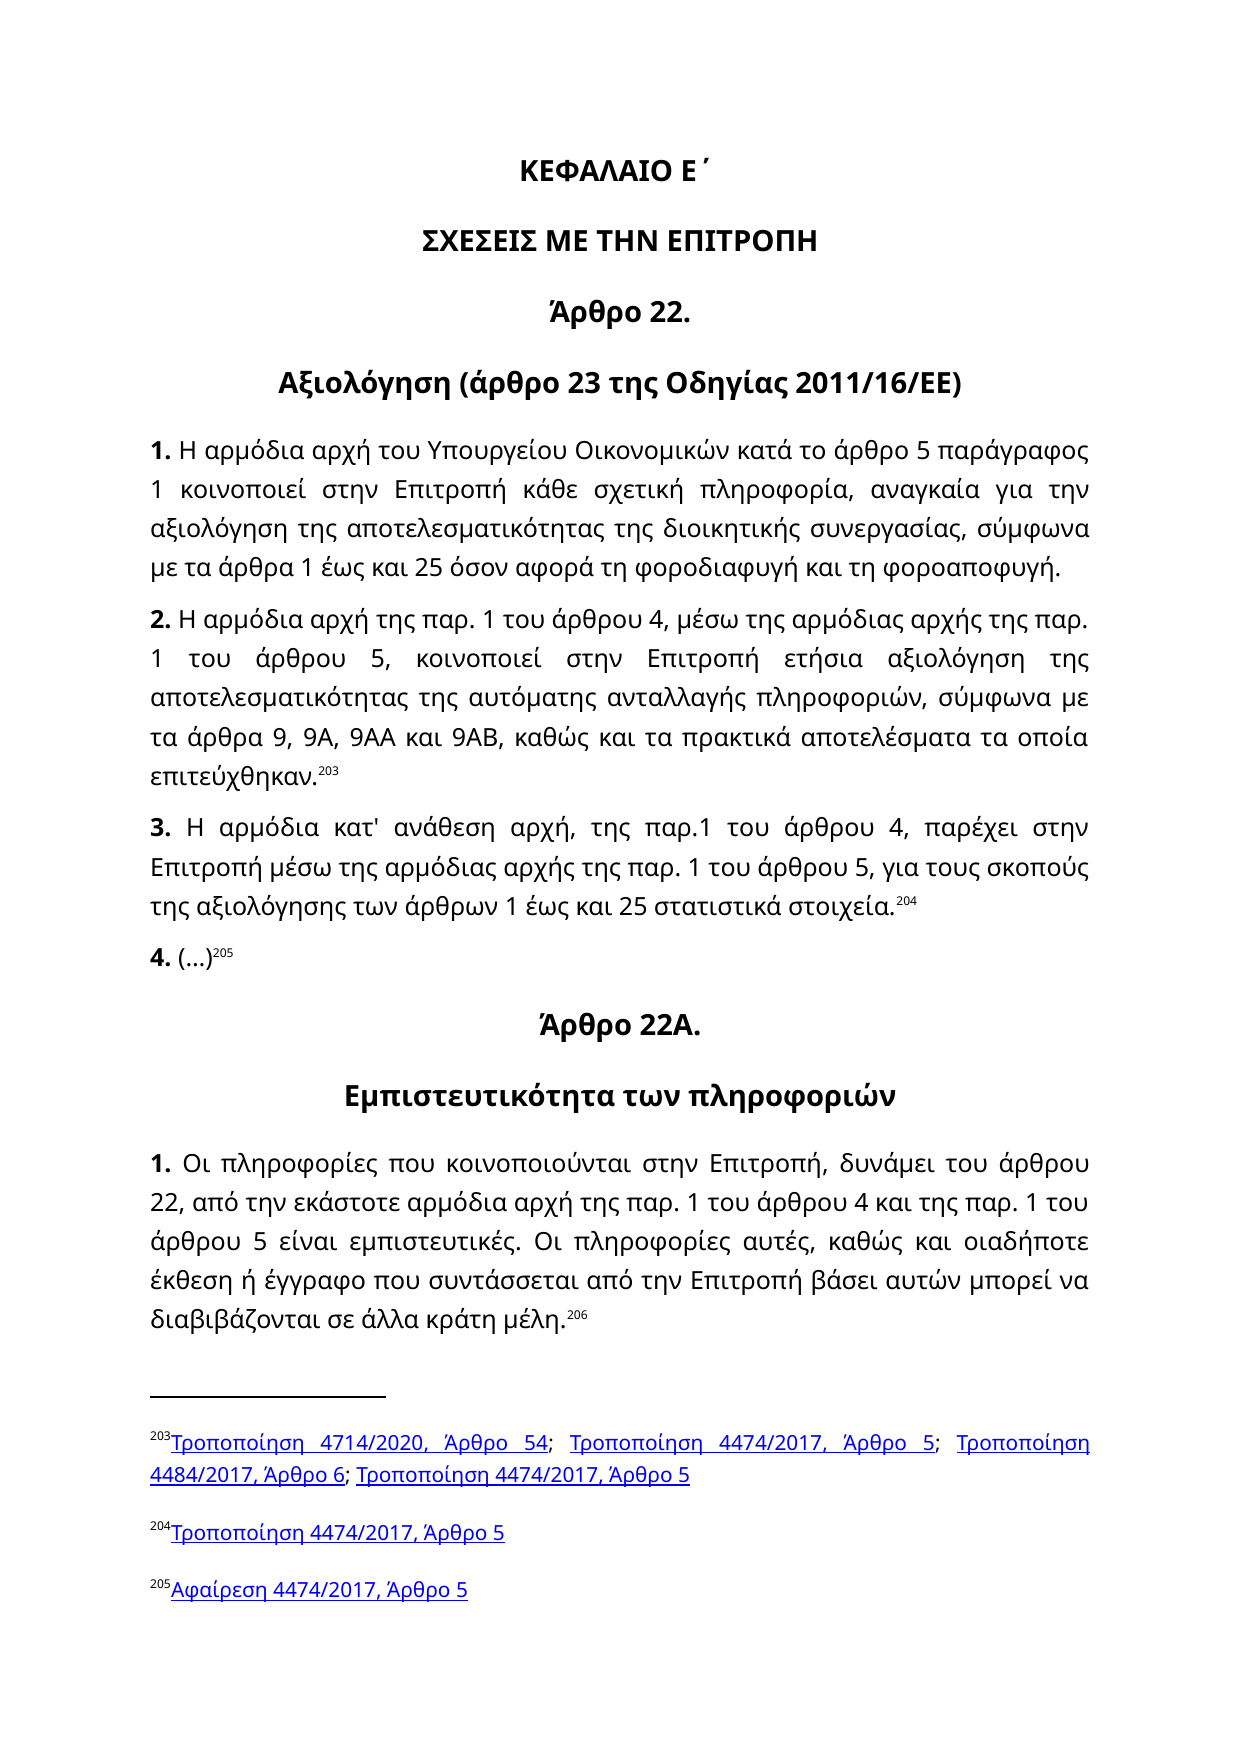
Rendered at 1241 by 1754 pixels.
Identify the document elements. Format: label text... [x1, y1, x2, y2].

subtitle Εμπιστευτικότητα των πληροφοριών [150, 1075, 1090, 1114]
text 3. Η αρμόδια κατ' ανάθεση αρχή, της παρ.1 του άρθρου 4, παρέχει στην Επιτροπή μέσω της αρμόδιας αρχής της παρ. 1 του άρθρου 5, για τους σκοπούς της αξιολόγησης των άρθρων 1 έως και 25 στατιστικά στοιχεία. [150, 810, 1090, 922]
subtitle ΚΕΦΑΛΑΙΟ Ε΄ [150, 150, 1090, 190]
text 1. Η αρμόδια αρχή του Υπουργείου Οικονομικών κατά το άρθρο 5 παράγραφος 1 κοινοποιεί στην Επιτροπή κάθε σχετική πληροφορία, αναγκαία για την αξιολόγηση της αποτελεσματικότητας της διοικητικής συνεργασίας, σύμφωνα με τα άρθρα 1 έως και 25 όσον αφορά τη φοροδιαφυγή και τη φοροαποφυγή. [150, 432, 1090, 584]
subtitle Άρθρο 22Α. [150, 1004, 1090, 1044]
text 1. Οι πληροφορίες που κοινοποιούνται στην Επιτροπή, δυνάμει του άρθρου 22, από την εκάστοτε αρμόδια αρχή της παρ. 1 του άρθρου 4 και της παρ. 1 του άρθρου 5 είναι εμπιστευτικές. Οι πληροφορίες αυτές, καθώς και οιαδήποτε έκθεση ή έγγραφο που συντάσσεται από την Επιτροπή βάσει αυτών μπορεί να διαβιβάζονται σε άλλα κράτη μέλη. [150, 1145, 1090, 1336]
text 4. (…) [150, 940, 1090, 974]
text Τροποποίηση 4474/2017, Άρθρο 5 [150, 1518, 1090, 1546]
text 2. Η αρμόδια αρχή της παρ. 1 του άρθρου 4, μέσω της αρμόδιας αρχής της παρ. 1 του άρθρου 5, κοινοποιεί στην Επιτροπή ετήσια αξιολόγηση της αποτελεσματικότητας της αυτόματης ανταλλαγής πληροφοριών, σύμφωνα με τα άρθρα 9, 9Α, 9ΑΑ και 9ΑΒ, καθώς και τα πρακτικά αποτελέσματα τα οποία επιτεύχθηκαν. [150, 602, 1090, 792]
subtitle ΣΧΕΣΕΙΣ ΜΕ ΤΗΝ ΕΠΙΤΡΟΠΗ [150, 221, 1090, 260]
text Αφαίρεση 4474/2017, Άρθρο 5 [150, 1576, 1090, 1604]
text Τροποποίηση 4714/2020, Άρθρο 54; Τροποποίηση 4474/2017, Άρθρο 5; Τροποποίηση 4484/2017, Άρθρο 6; Τροποποίηση 4474/2017, Άρθρο 5 [150, 1428, 1090, 1489]
subtitle Αξιολόγηση (άρθρο 23 της Οδηγίας 2011/16/ΕΕ) [150, 362, 1090, 402]
subtitle Άρθρο 22. [150, 291, 1090, 331]
